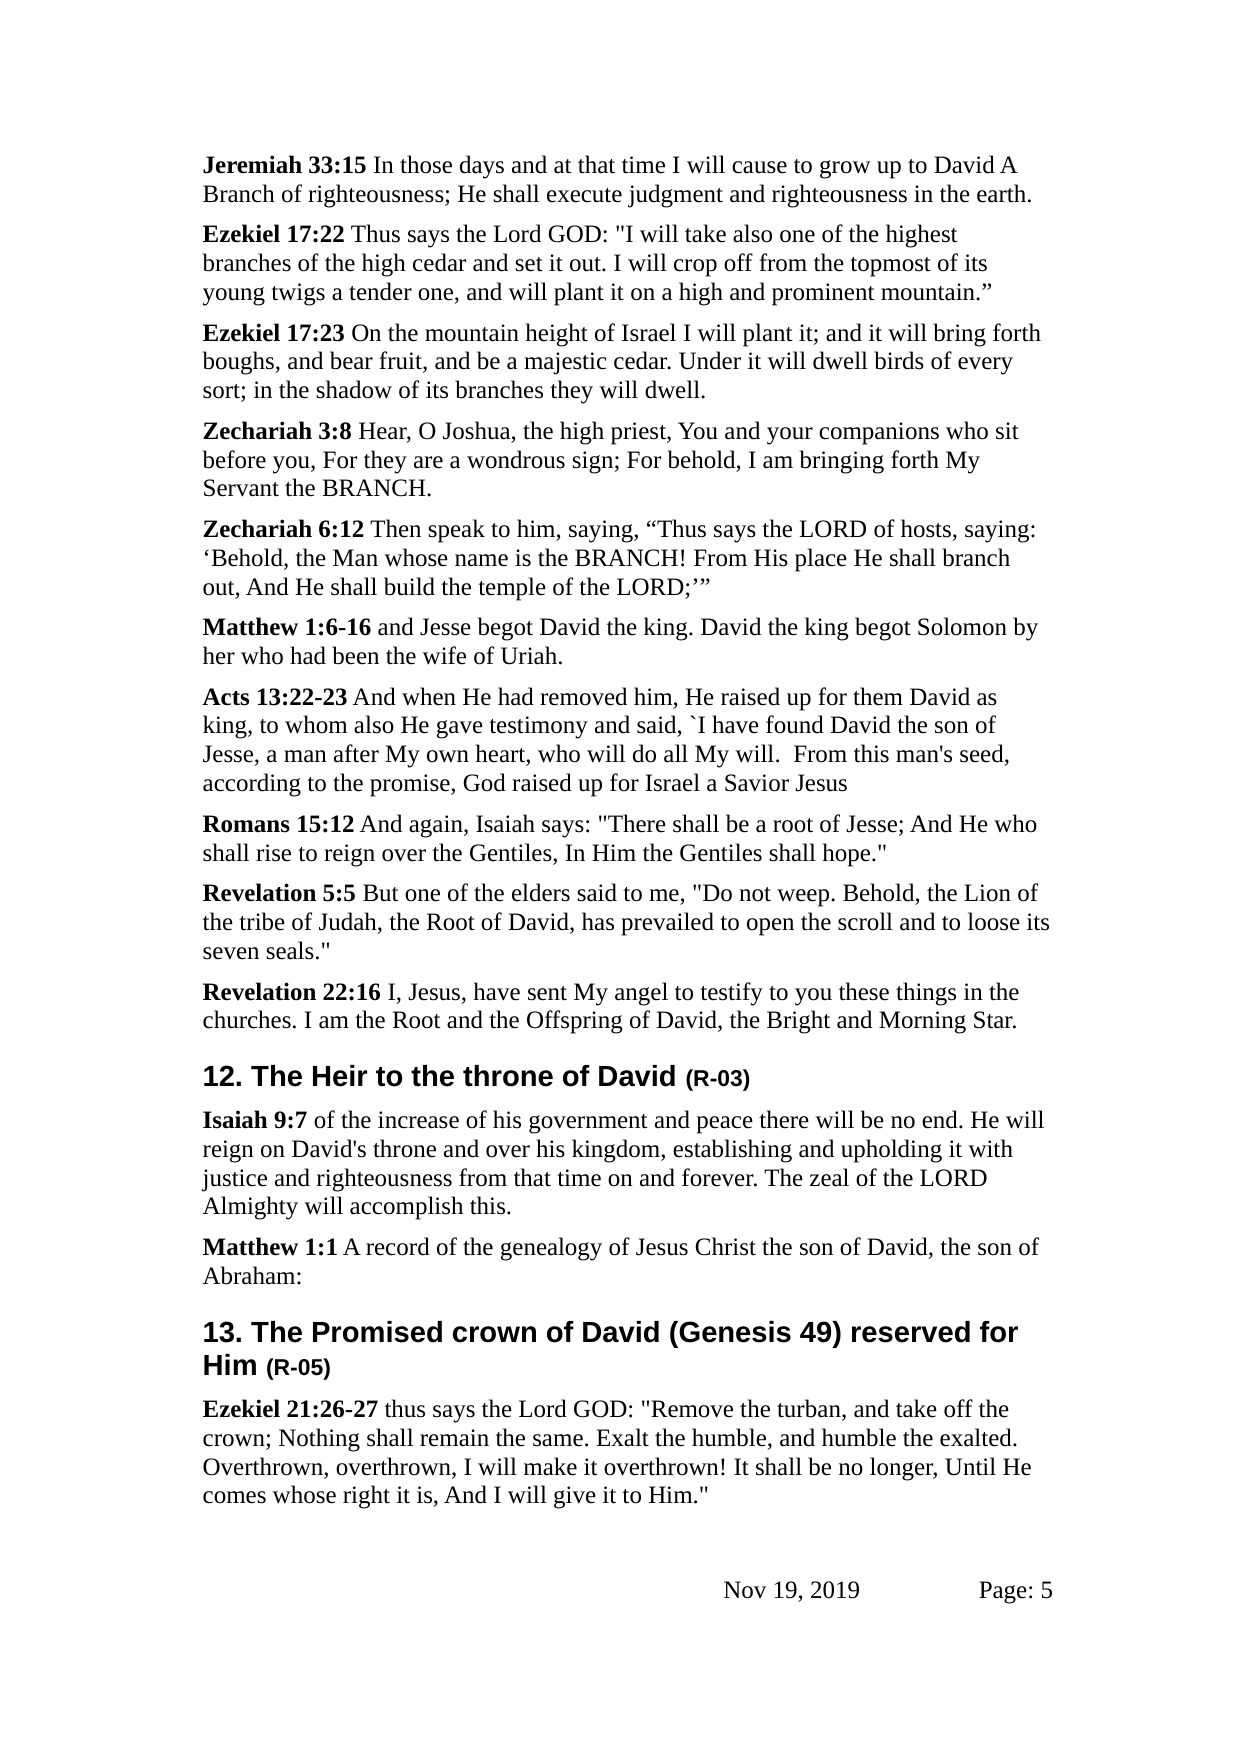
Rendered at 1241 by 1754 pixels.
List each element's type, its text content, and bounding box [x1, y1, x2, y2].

text Jeremiah 33:15 In those days and at that time I will cause to grow up to David A Branch of righteousness; He shall execute judgment and righteousness in the earth. [202, 150, 1053, 207]
text Matthew 1:6-16 and Jesse begot David the king. David the king begot Solomon by her who had been the wife of Uriah. [202, 612, 1053, 670]
text Zechariah 6:12 Then speak to him, saying, “Thus says the LORD of hosts, saying: ‘Behold, the Man whose name is the BRANCH! From His place He shall branch out, And He shall build the temple of the LORD;’” [202, 514, 1053, 600]
text Isaiah 9:7 of the increase of his government and peace there will be no end. He will reign on David's throne and over his kingdom, establishing and upholding it with justice and righteousness from that time on and forever. The zeal of the LORD Almighty will accomplish this. [202, 1105, 1053, 1220]
text Ezekiel 17:23 On the mountain height of Israel I will plant it; and it will bring forth boughs, and bear fruit, and be a majestic cedar. Under it will dwell birds of every sort; in the shadow of its branches they will dwell. [202, 318, 1053, 404]
text Acts 13:22-23 And when He had removed him, He raised up for them David as king, to whom also He gave testimony and said, `I have found David the son of Jesse, a man after My own heart, who will do all My will. From this man's seed, according to the promise, God raised up for Israel a Savior Jesus [202, 682, 1053, 797]
text Romans 15:12 And again, Isaiah says: "There shall be a root of Jesse; And He who shall rise to reign over the Gentiles, In Him the Gentiles shall hope." [202, 809, 1053, 866]
text Ezekiel 21:26-27 thus says the Lord GOD: "Remove the turban, and take off the crown; Nothing shall remain the same. Exalt the humble, and humble the exalted. Overthrown, overthrown, I will make it overthrown! It shall be no longer, Until He comes whose right it is, And I will give it to Him." [202, 1394, 1053, 1509]
text Matthew 1:1 A record of the genealogy of Jesus Christ the son of David, the son of Abraham: [202, 1232, 1053, 1289]
subtitle 13. The Promised crown of David (Genesis 49) reserved for Him (R-05) [202, 1314, 1053, 1382]
text Revelation 22:16 I, Jesus, have sent My angel to testify to you these things in the churches. I am the Root and the Offspring of David, the Bright and Morning Star. [202, 977, 1053, 1034]
text Ezekiel 17:22 Thus says the Lord GOD: "I will take also one of the highest branches of the high cedar and set it out. I will crop off from the topmost of its young twigs a tender one, and will plant it on a high and prominent mountain.” [202, 219, 1053, 306]
text Zechariah 3:8 Hear, O Joshua, the high priest, You and your companions who sit before you, For they are a wondrous sign; For behold, I am bringing forth My Servant the BRANCH. [202, 416, 1053, 502]
subtitle 12. The Heir to the throne of David (R-03) [202, 1059, 1053, 1093]
text Revelation 5:5 But one of the elders said to me, "Do not weep. Behold, the Lion of the tribe of Judah, the Root of David, has prevailed to open the scroll and to loose its seven seals." [202, 878, 1053, 964]
